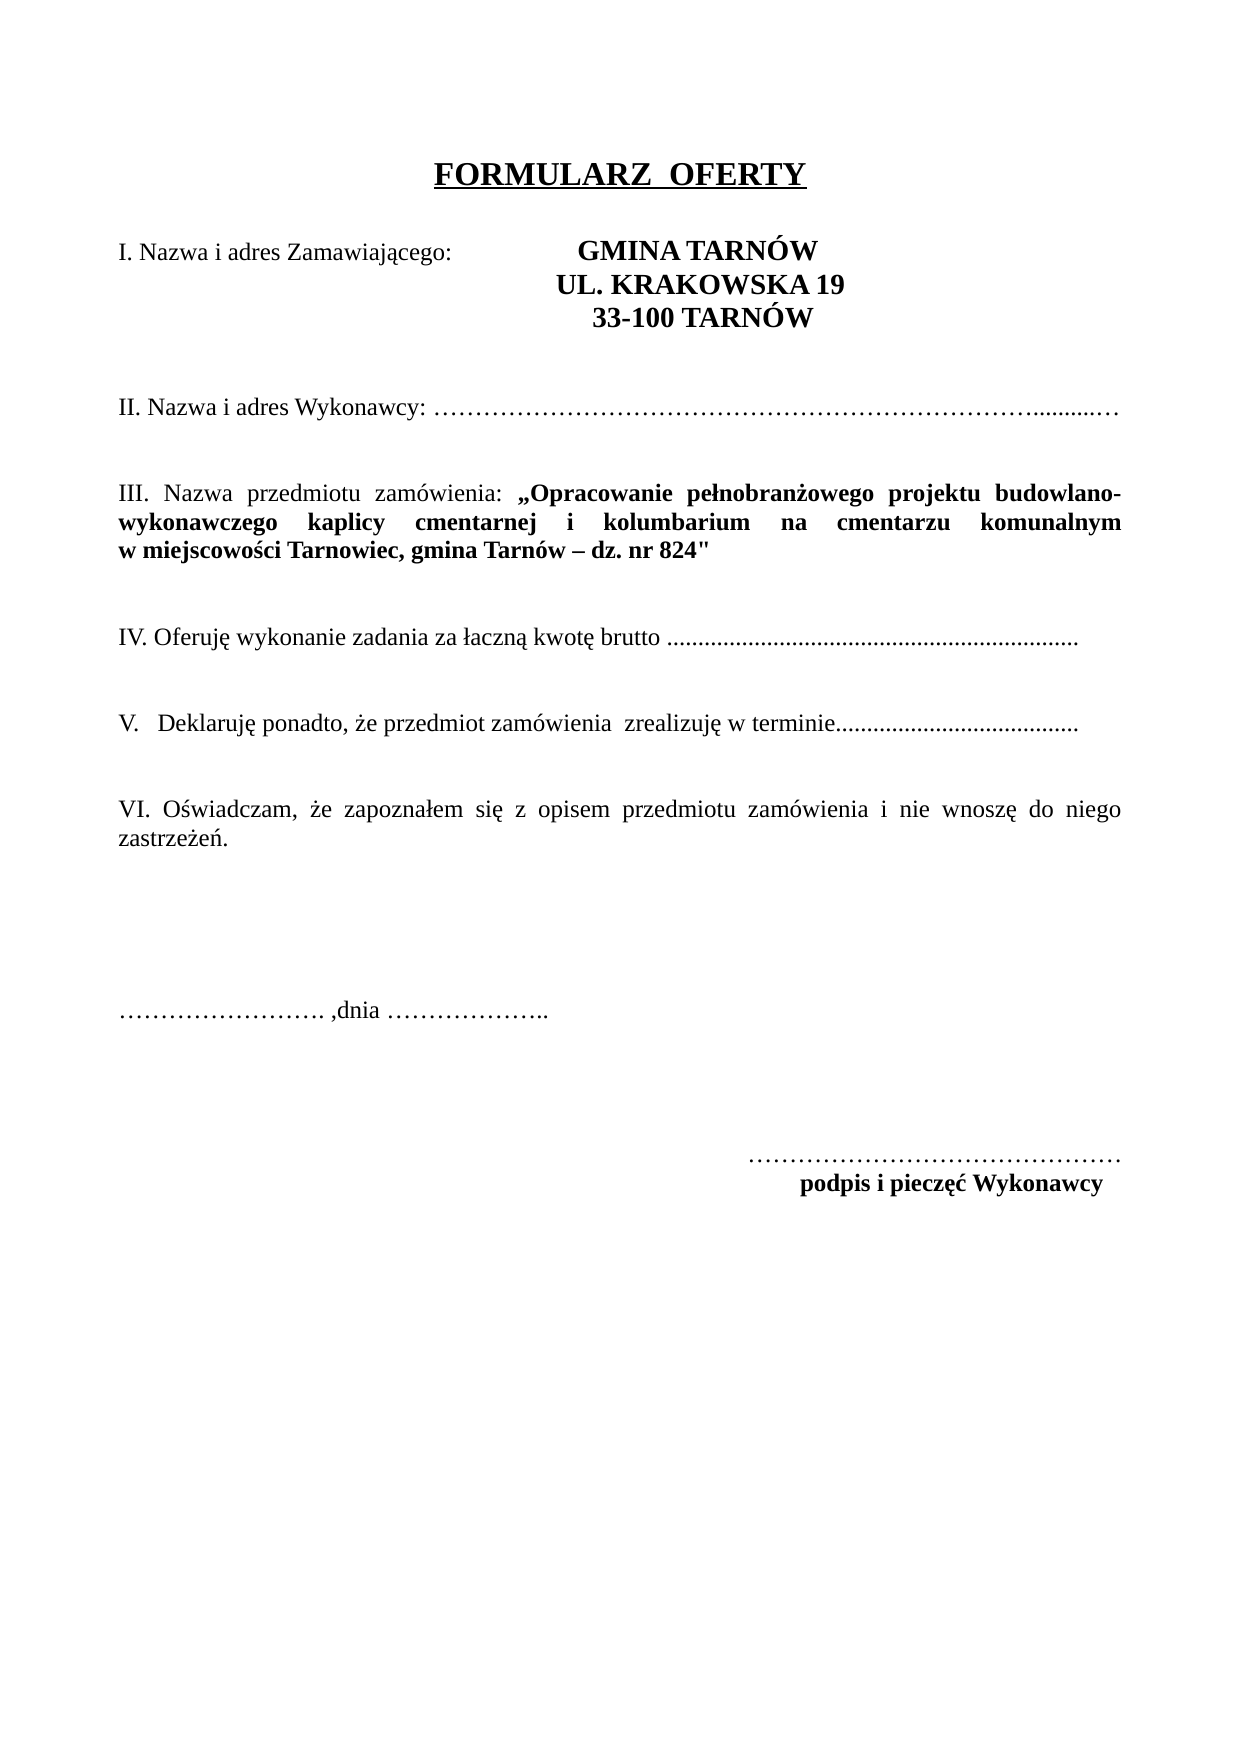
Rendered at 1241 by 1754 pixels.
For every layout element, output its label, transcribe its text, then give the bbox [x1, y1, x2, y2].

list Deklaruję ponadto, że przedmiot zamówienia zrealizuję w terminie....................................... [118, 708, 1122, 737]
text VI. Oświadczam, że zapoznałem się z opisem przedmiotu zamówienia i nie wnoszę do niego zastrzeżeń. [118, 794, 1122, 852]
text I. Nazwa i adres Zamawiającego: GMINA TARNÓW [118, 233, 1122, 267]
text UL. KRAKOWSKA 19 [118, 267, 1122, 301]
text IV. Oferuję wykonanie zadania za łaczną kwotę brutto .................................................................. [118, 622, 1122, 650]
text II. Nazwa i adres Wykonawcy: ………………………………………………………………..........… [118, 392, 1122, 420]
text ……………………………………… [118, 1139, 1122, 1168]
text ……………………. ,dnia ……………….. [118, 995, 1122, 1024]
text 33-100 TARNÓW [118, 301, 1122, 334]
text III. Nazwa przedmiotu zamówienia: „Opracowanie pełnobranżowego projektu budowlano-wykonawczego kaplicy cmentarnej i kolumbarium na cmentarzu komunalnym w miejscowości Tarnowiec, gmina Tarnów – dz. nr 824" [118, 478, 1122, 564]
text podpis i pieczęć Wykonawcy [118, 1168, 1122, 1197]
text FORMULARZ OFERTY [118, 154, 1122, 192]
